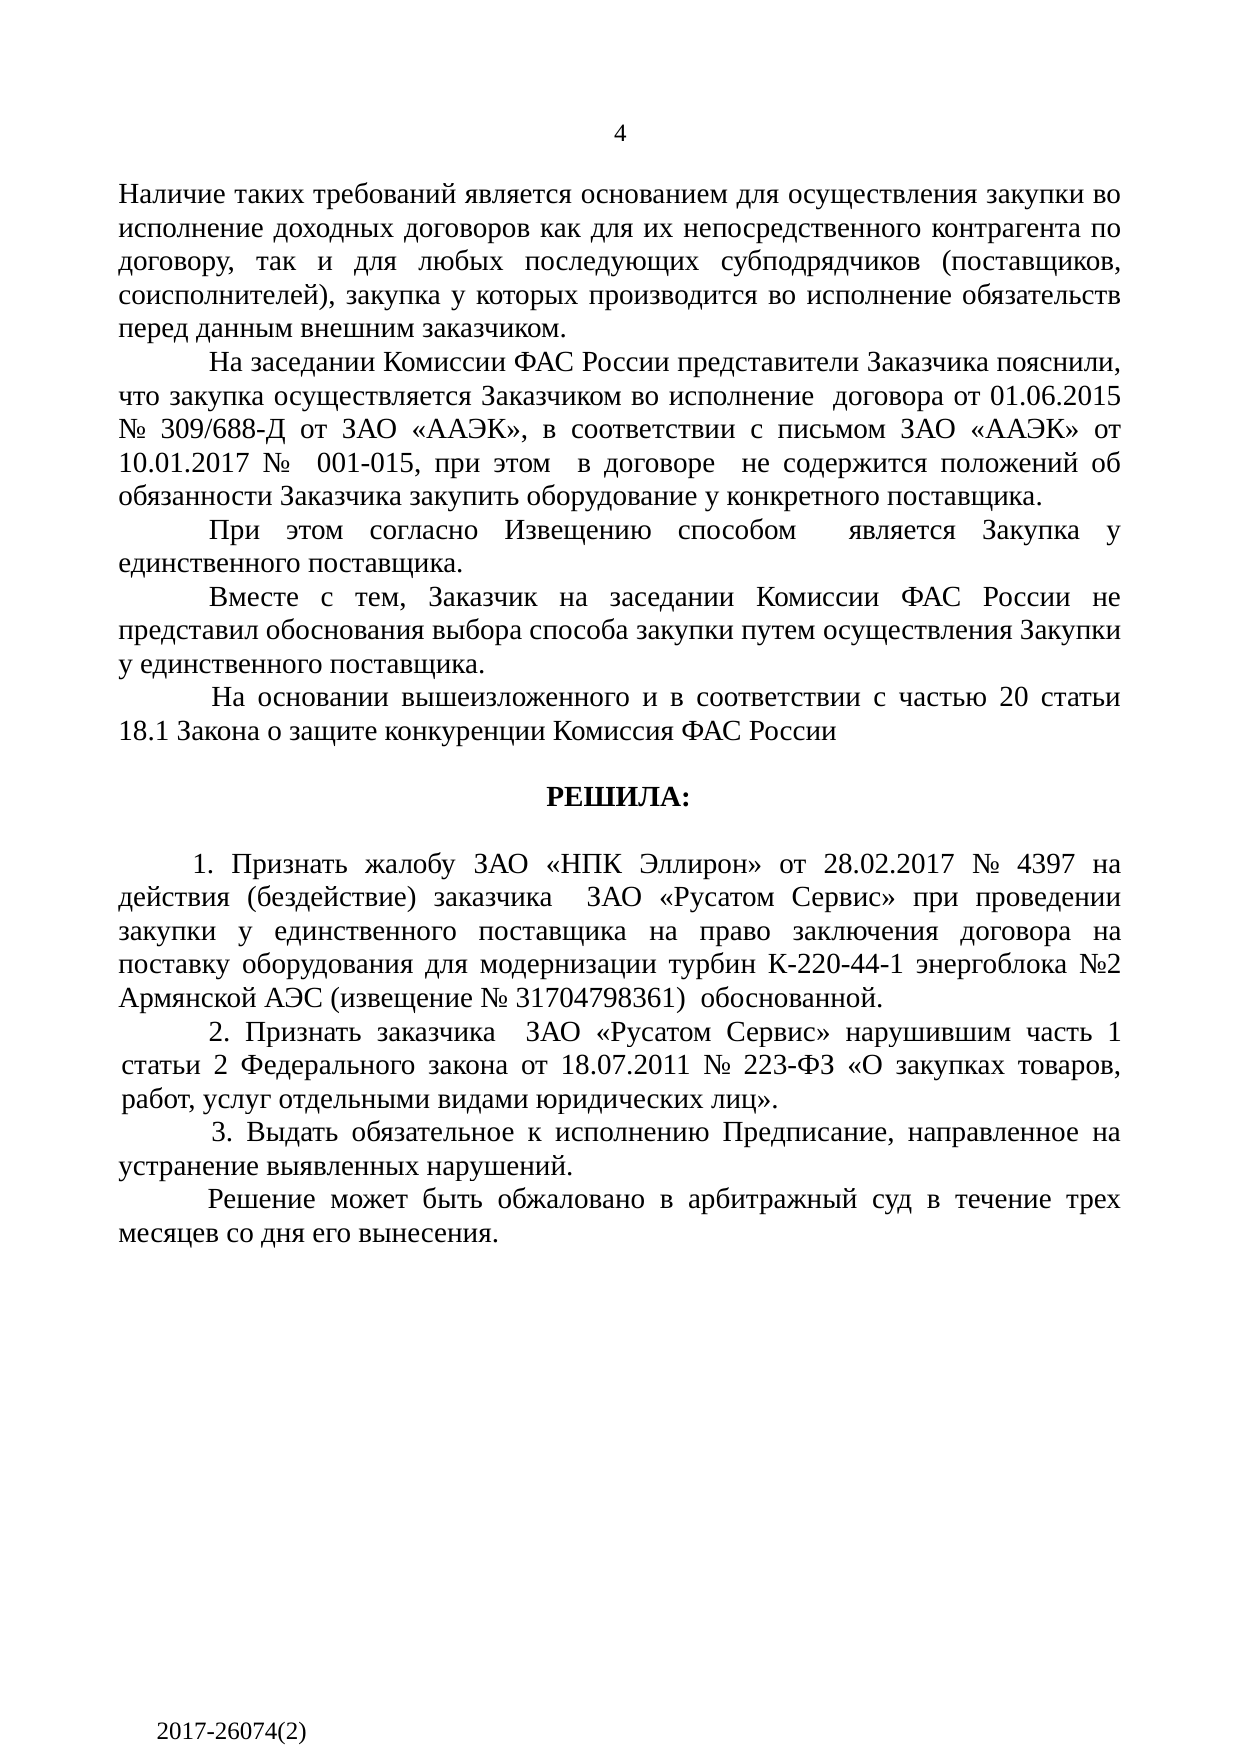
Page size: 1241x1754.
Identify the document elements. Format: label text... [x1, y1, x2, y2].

text 3. Выдать обязательное к исполнению Предписание, направленное на устранение выявленных нарушений. [118, 1114, 1122, 1181]
text На основании вышеизложенного и в соответствии с частью 20 статьи 18.1 Закона о защите конкуренции Комиссия ФАС России [118, 679, 1122, 747]
text Решение может быть обжаловано в арбитражный суд в течение трех месяцев со дня его вынесения. [118, 1181, 1122, 1248]
text 2. Признать заказчика ЗАО «Русатом Сервис» нарушившим часть 1 статьи 2 Федерального закона от 18.07.2011 № 223-ФЗ «О закупках товаров, работ, услуг отдельными видами юридических лиц». [121, 1014, 1122, 1114]
text РЕШИЛА: [118, 779, 1122, 812]
text Вместе с тем, Заказчик на заседании Комиссии ФАС России не представил обоснования выбора способа закупки путем осуществления Закупки у единственного поставщика. [118, 579, 1122, 679]
text На заседании Комиссии ФАС России представители Заказчика пояснили, что закупка осуществляется Заказчиком во исполнение договора от 01.06.2015 № 309/688-Д от ЗАО «ААЭК», в соответствии с письмом ЗАО «ААЭК» от 10.01.2017 № 001-015, при этом в договоре не содержится положений об обязанности Заказчика закупить оборудование у конкретного поставщика. [118, 344, 1122, 512]
text При этом согласно Извещению способом является Закупка у единственного поставщика. [118, 512, 1122, 579]
text 1. Признать жалобу ЗАО «НПК Эллирон» от 28.02.2017 № 4397 на действия (бездействие) заказчика ЗАО «Русатом Сервис» при проведении закупки у единственного поставщика на право заключения договора на поставку оборудования для модернизации турбин К-220-44-1 энергоблока №2 Армянской АЭС (извещение № 31704798361) обоснованной. [118, 846, 1122, 1014]
text Наличие таких требований является основанием для осуществления закупки во исполнение доходных договоров как для их непосредственного контрагента по договору, так и для любых последующих субподрядчиков (поставщиков, соисполнителей), закупка у которых производится во исполнение обязательств перед данным внешним заказчиком. [118, 176, 1122, 344]
